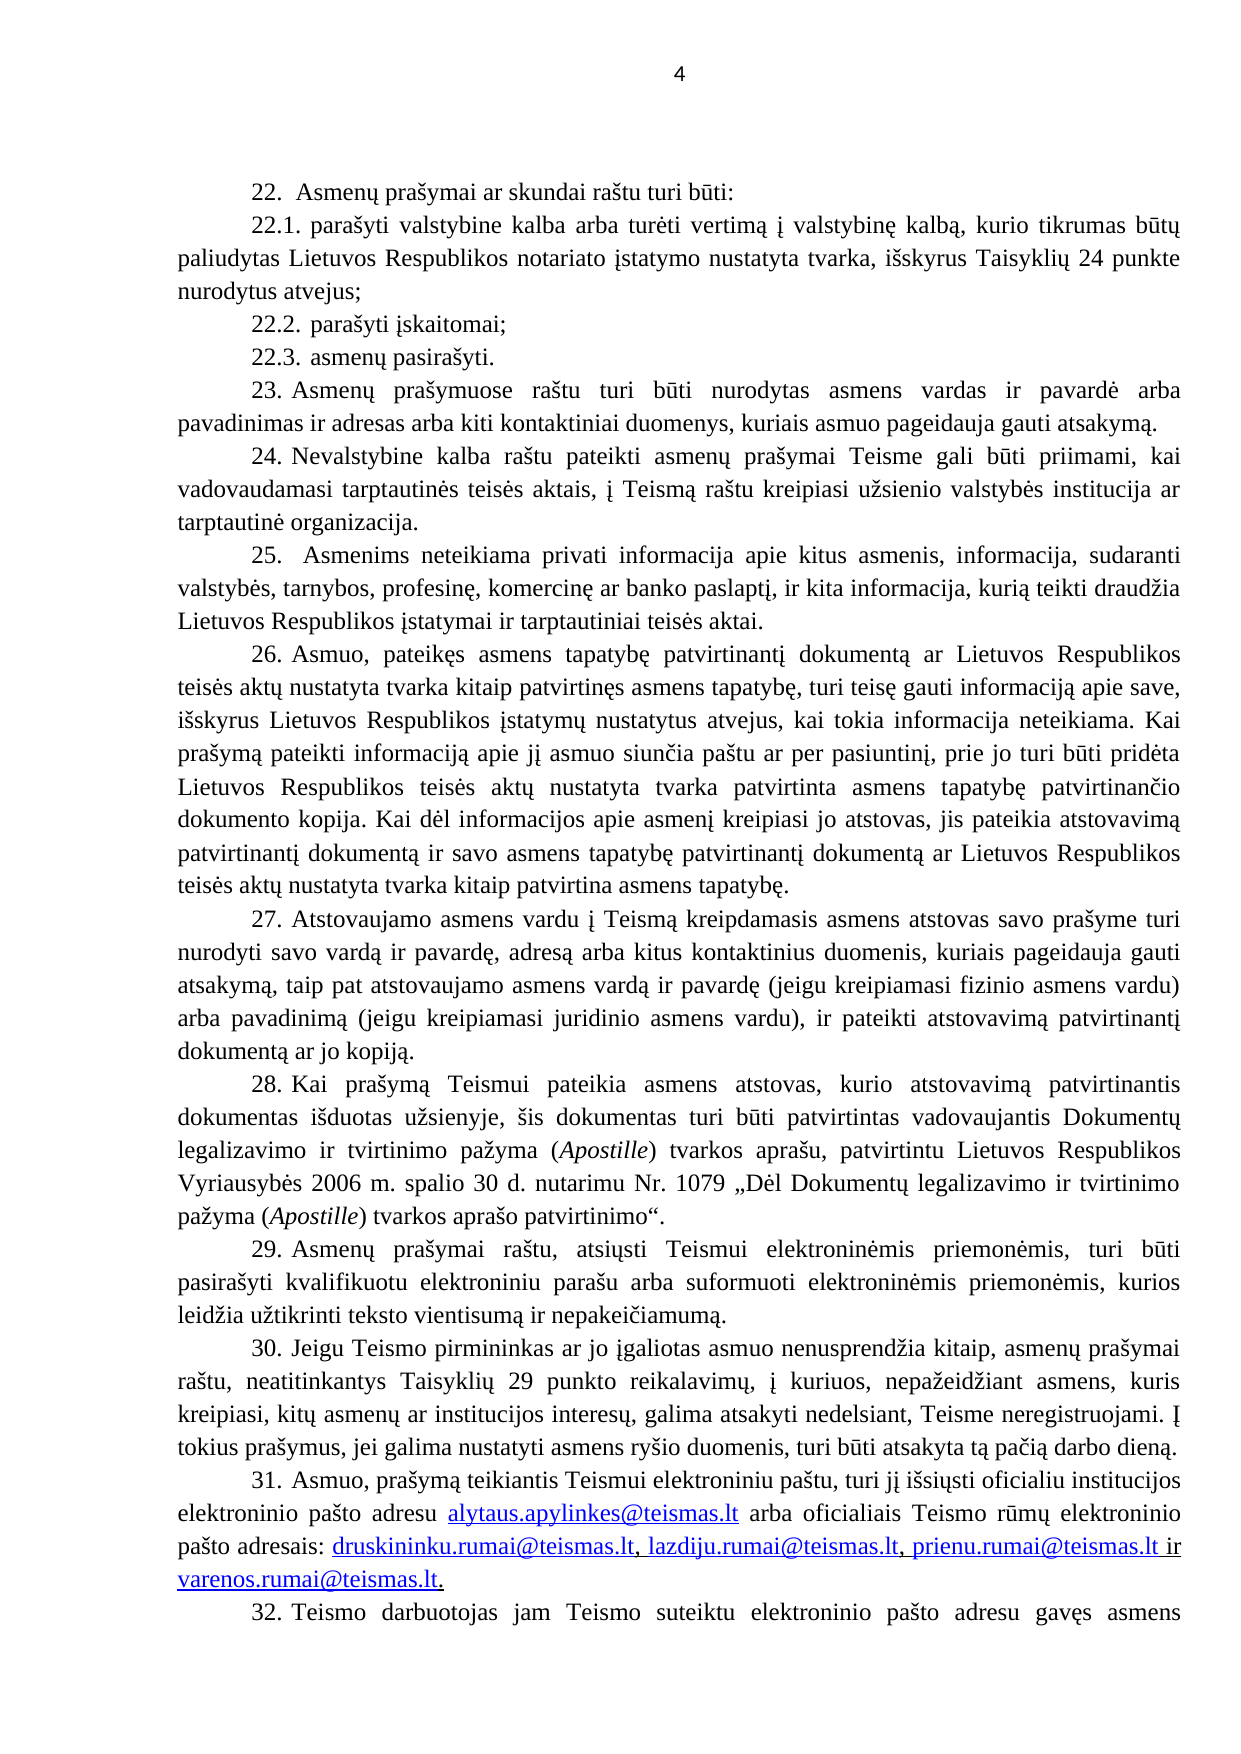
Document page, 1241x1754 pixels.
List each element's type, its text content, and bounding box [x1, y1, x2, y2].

text 32. Teismo darbuotojas jam Teismo suteiktu elektroninio pašto adresu gavęs asmens [177, 1597, 1181, 1626]
text 30. Jeigu Teismo pirmininkas ar jo įgaliotas asmuo nenusprendžia kitaip, asmenų prašymai raštu, neatitinkantys Taisyklių 29 punkto reikalavimų, į kuriuos, nepažeidžiant asmens, kuris kreipiasi, kitų asmenų ar institucijos interesų, galima atsakyti nedelsiant, Teisme neregistruojami. Į tokius prašymus, jei galima nustatyti asmens ryšio duomenis, turi būti atsakyta tą pačią darbo dieną. [177, 1333, 1181, 1461]
text 22.3. asmenų pasirašyti. [177, 342, 1181, 371]
text 22.1. parašyti valstybine kalba arba turėti vertimą į valstybinę kalbą, kurio tikrumas būtų paliudytas Lietuvos Respublikos notariato įstatymo nustatyta tvarka, išskyrus Taisyklių 24 punkte nurodytus atvejus; [177, 210, 1181, 305]
text 31. Asmuo, prašymą teikiantis Teismui elektroniniu paštu, turi jį išsiųsti oficialiu institucijos elektroninio pašto adresu alytaus.apylinkes@teismas.lt arba oficialiais Teismo rūmų elektroninio pašto adresais: druskininku.rumai@teismas.lt, lazdiju.rumai@teismas.lt, prienu.rumai@teismas.lt ir varenos.rumai@teismas.lt. [177, 1465, 1181, 1593]
text 22.2. parašyti įskaitomai; [177, 309, 1181, 338]
text 29. Asmenų prašymai raštu, atsiųsti Teismui elektroninėmis priemonėmis, turi būti pasirašyti kvalifikuotu elektroniniu parašu arba suformuoti elektroninėmis priemonėmis, kurios leidžia užtikrinti teksto vientisumą ir nepakeičiamumą. [177, 1234, 1181, 1329]
text 27. Atstovaujamo asmens vardu į Teismą kreipdamasis asmens atstovas savo prašyme turi nurodyti savo vardą ir pavardę, adresą arba kitus kontaktinius duomenis, kuriais pageidauja gauti atsakymą, taip pat atstovaujamo asmens vardą ir pavardę (jeigu kreipiamasi fizinio asmens vardu) arba pavadinimą (jeigu kreipiamasi juridinio asmens vardu), ir pateikti atstovavimą patvirtinantį dokumentą ar jo kopiją. [177, 904, 1181, 1064]
text 28. Kai prašymą Teismui pateikia asmens atstovas, kurio atstovavimą patvirtinantis dokumentas išduotas užsienyje, šis dokumentas turi būti patvirtintas vadovaujantis Dokumentų legalizavimo ir tvirtinimo pažyma (Apostille) tvarkos aprašu, patvirtintu Lietuvos Respublikos Vyriausybės 2006 m. spalio 30 d. nutarimu Nr. 1079 „Dėl Dokumentų legalizavimo ir tvirtinimo pažyma (Apostille) tvarkos aprašo patvirtinimo“. [177, 1069, 1181, 1229]
text 23. Asmenų prašymuose raštu turi būti nurodytas asmens vardas ir pavardė arba pavadinimas ir adresas arba kiti kontaktiniai duomenys, kuriais asmuo pageidauja gauti atsakymą. [177, 375, 1181, 437]
text 24. Nevalstybine kalba raštu pateikti asmenų prašymai Teisme gali būti priimami, kai vadovaudamasi tarptautinės teisės aktais, į Teismą raštu kreipiasi užsienio valstybės institucija ar tarptautinė organizacija. [177, 441, 1181, 536]
text 26. Asmuo, pateikęs asmens tapatybę patvirtinantį dokumentą ar Lietuvos Respublikos teisės aktų nustatyta tvarka kitaip patvirtinęs asmens tapatybę, turi teisę gauti informaciją apie save, išskyrus Lietuvos Respublikos įstatymų nustatytus atvejus, kai tokia informacija neteikiama. Kai prašymą pateikti informaciją apie jį asmuo siunčia paštu ar per pasiuntinį, prie jo turi būti pridėta Lietuvos Respublikos teisės aktų nustatyta tvarka patvirtinta asmens tapatybę patvirtinančio dokumento kopija. Kai dėl informacijos apie asmenį kreipiasi jo atstovas, jis pateikia atstovavimą patvirtinantį dokumentą ir savo asmens tapatybę patvirtinantį dokumentą ar Lietuvos Respublikos teisės aktų nustatyta tvarka kitaip patvirtina asmens tapatybę. [177, 639, 1181, 899]
text 22. Asmenų prašymai ar skundai raštu turi būti: [177, 177, 1181, 206]
text 25. Asmenims neteikiama privati informacija apie kitus asmenis, informacija, sudaranti valstybės, tarnybos, profesinę, komercinę ar banko paslaptį, ir kita informacija, kurią teikti draudžia Lietuvos Respublikos įstatymai ir tarptautiniai teisės aktai. [177, 540, 1181, 635]
